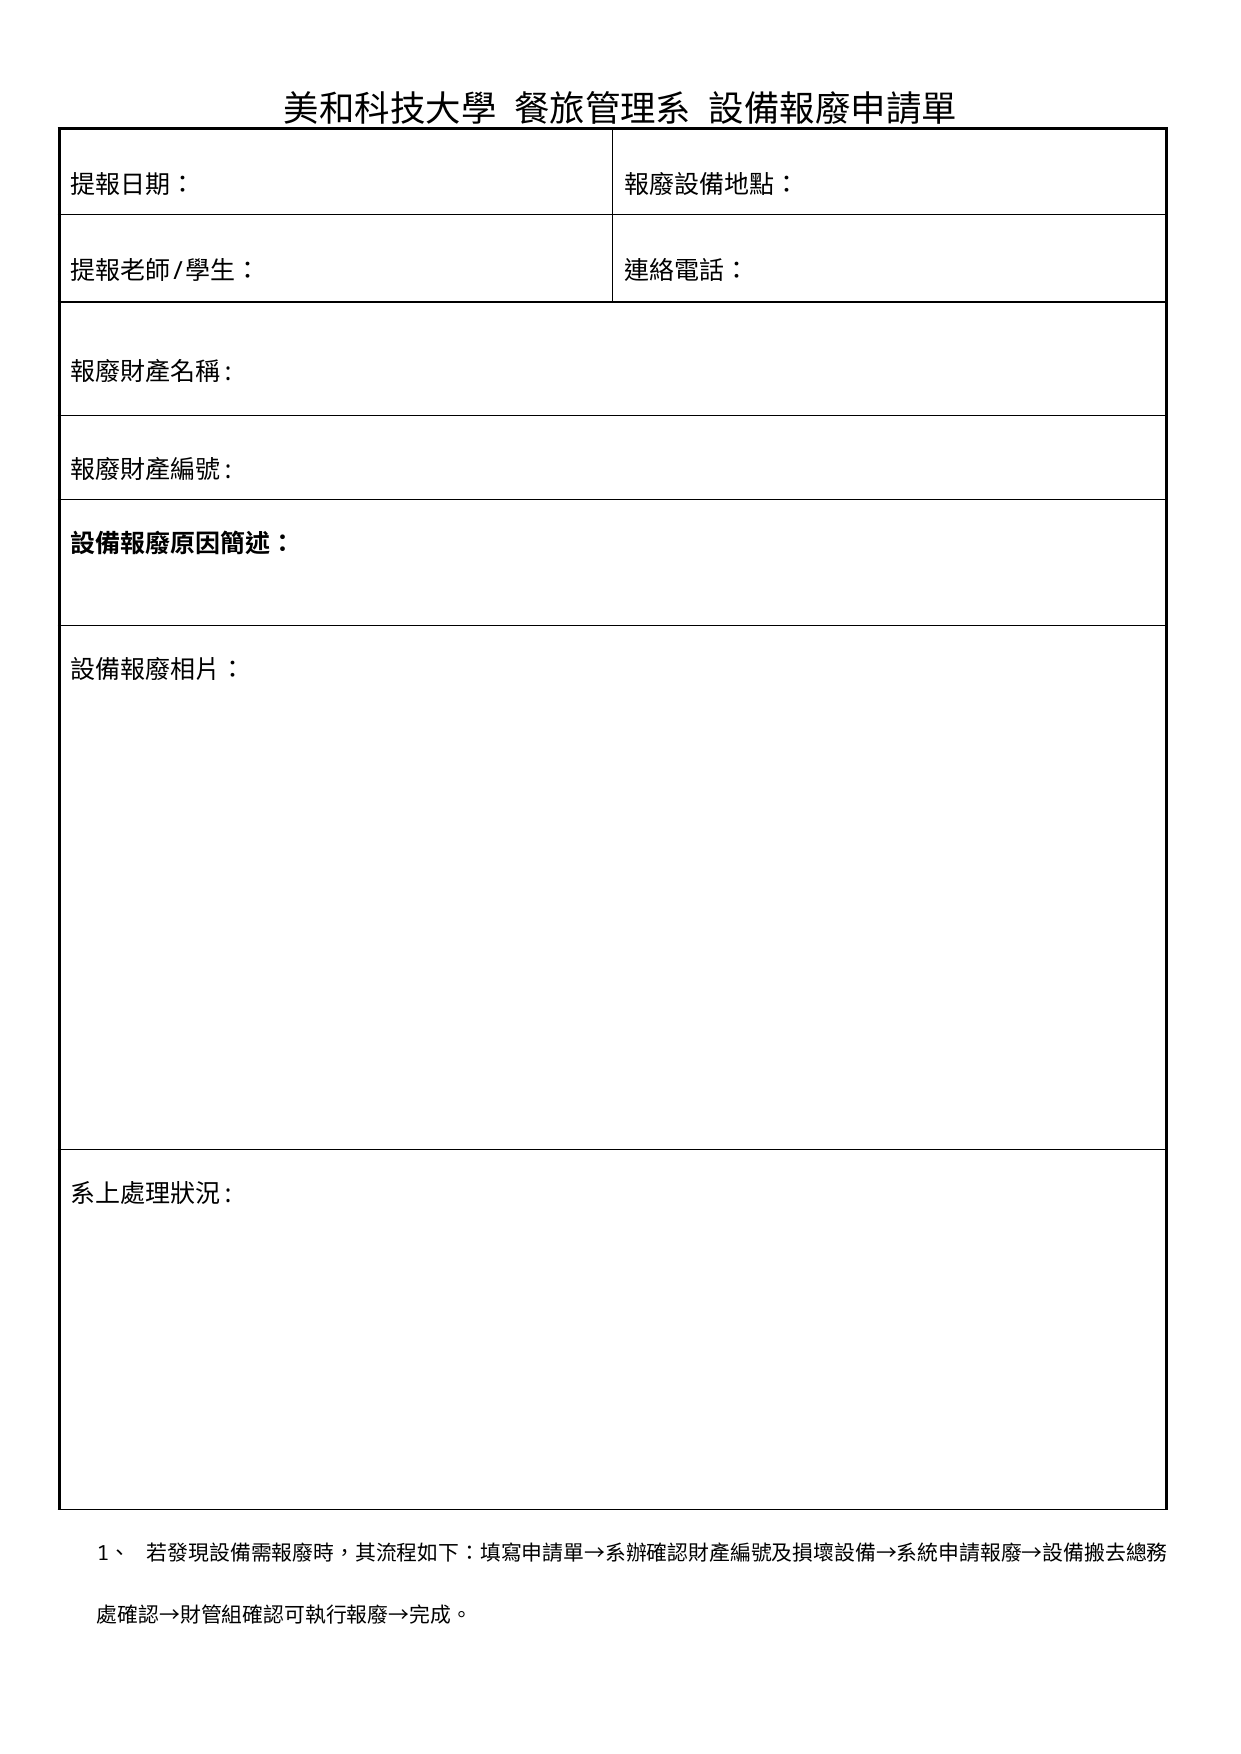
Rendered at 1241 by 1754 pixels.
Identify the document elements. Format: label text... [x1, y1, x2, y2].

table_cell 系上處理狀況: [61, 1150, 1165, 1509]
table_header 提報日期： [61, 130, 612, 214]
list 若發現設備需報廢時，其流程如下：填寫申請單→系辦確認財產編號及損壞設備→系統申請報廢→設備搬去總務處確認→財管組確認可執行報廢→完成。 [97, 1510, 1181, 1635]
table_cell 設備報廢原因簡述： [61, 500, 1165, 625]
table_cell 連絡電話： [613, 215, 1165, 301]
table_cell 報廢財產名稱: [61, 303, 1165, 415]
text 美和科技大學 餐旅管理系 設備報廢申請單 [59, 64, 1181, 127]
table_cell 設備報廢相片： [61, 626, 1165, 1149]
table_header 報廢設備地點： [613, 130, 1165, 214]
table_cell 提報老師/學生： [61, 215, 612, 301]
table_cell 報廢財產編號: [61, 416, 1165, 499]
